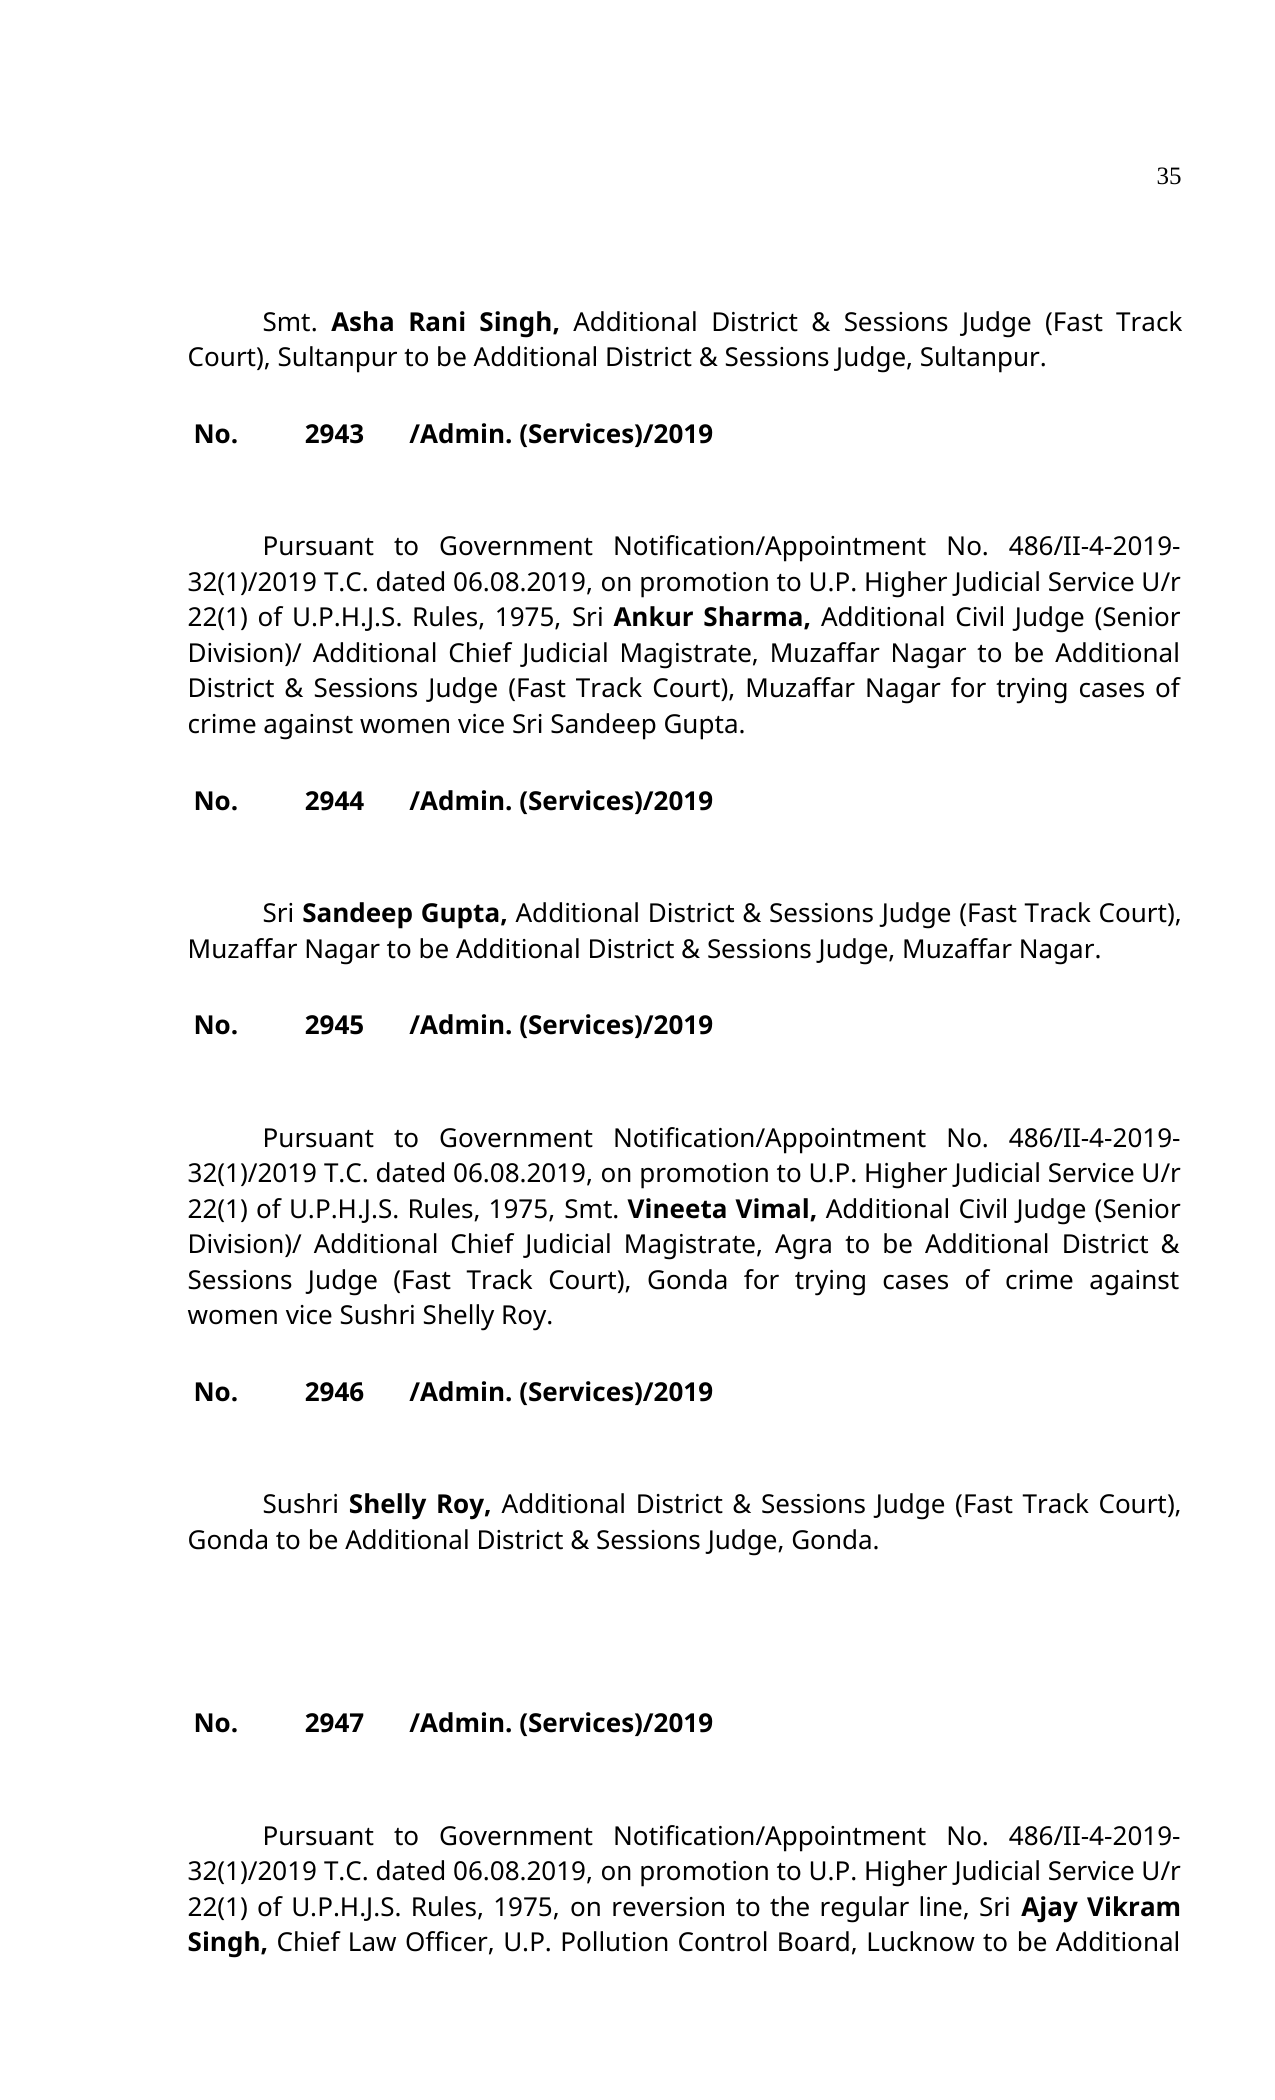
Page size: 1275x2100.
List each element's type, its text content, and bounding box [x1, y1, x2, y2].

table_header No. [188, 1001, 261, 1084]
table_header /Admin. (Services)/2019 [404, 410, 762, 492]
text Sushri Shelly Roy, Additional District & Sessions Judge (Fast Track Court), Gonda to be Additional District & Sessions Judge, Gonda. [187, 1486, 1183, 1557]
table_header No. [188, 1368, 261, 1450]
text Pursuant to Government Notification/Appointment No. 486/II-4-2019-32(1)/2019 T.C. dated 06.08.2019, on promotion to U.P. Higher Judicial Service U/r 22(1) of U.P.H.J.S. Rules, 1975, Smt. Vineeta Vimal, Additional Civil Judge (Senior Division)/ Additional Chief Judicial Magistrate, Agra to be Additional District & Sessions Judge (Fast Track Court), Gonda for trying cases of crime against women vice Sushri Shelly Roy. [187, 1119, 1181, 1332]
table_header /Admin. (Services)/2019 [404, 777, 762, 859]
table_header /Admin. (Services)/2019 [404, 1368, 762, 1450]
table_header [261, 1368, 403, 1450]
table_header No. [188, 410, 261, 492]
table_header No. [188, 777, 261, 859]
table_header [188, 221, 261, 268]
text Sri Sandeep Gupta, Additional District & Sessions Judge (Fast Track Court), Muzaffar Nagar to be Additional District & Sessions Judge, Muzaffar Nagar. [187, 895, 1183, 966]
table_header [261, 1001, 403, 1084]
table_header [261, 777, 403, 859]
table_header [261, 410, 403, 492]
table_header /Admin. (Services)/2019 [404, 1699, 762, 1782]
text Smt. Asha Rani Singh, Additional District & Sessions Judge (Fast Track Court), Sultanpur to be Additional District & Sessions Judge, Sultanpur. [187, 303, 1183, 374]
table_header [261, 221, 403, 268]
table_header /Admin. (Services)/2019 [404, 1001, 762, 1084]
text Pursuant to Government Notification/Appointment No. 486/II-4-2019-32(1)/2019 T.C. dated 06.08.2019, on promotion to U.P. Higher Judicial Service U/r 22(1) of U.P.H.J.S. Rules, 1975, on reversion to the regular line, Sri Ajay Vikram Singh, Chief Law Officer, U.P. Pollution Control Board, Lucknow to be Additional [187, 1817, 1181, 1959]
text Pursuant to Government Notification/Appointment No. 486/II-4-2019-32(1)/2019 T.C. dated 06.08.2019, on promotion to U.P. Higher Judicial Service U/r 22(1) of U.P.H.J.S. Rules, 1975, Sri Ankur Sharma, Additional Civil Judge (Senior Division)/ Additional Chief Judicial Magistrate, Muzaffar Nagar to be Additional District & Sessions Judge (Fast Track Court), Muzaffar Nagar for trying cases of crime against women vice Sri Sandeep Gupta. [187, 528, 1181, 741]
table_header [261, 1699, 403, 1782]
table_header [404, 221, 762, 268]
table_header No. [188, 1699, 261, 1782]
